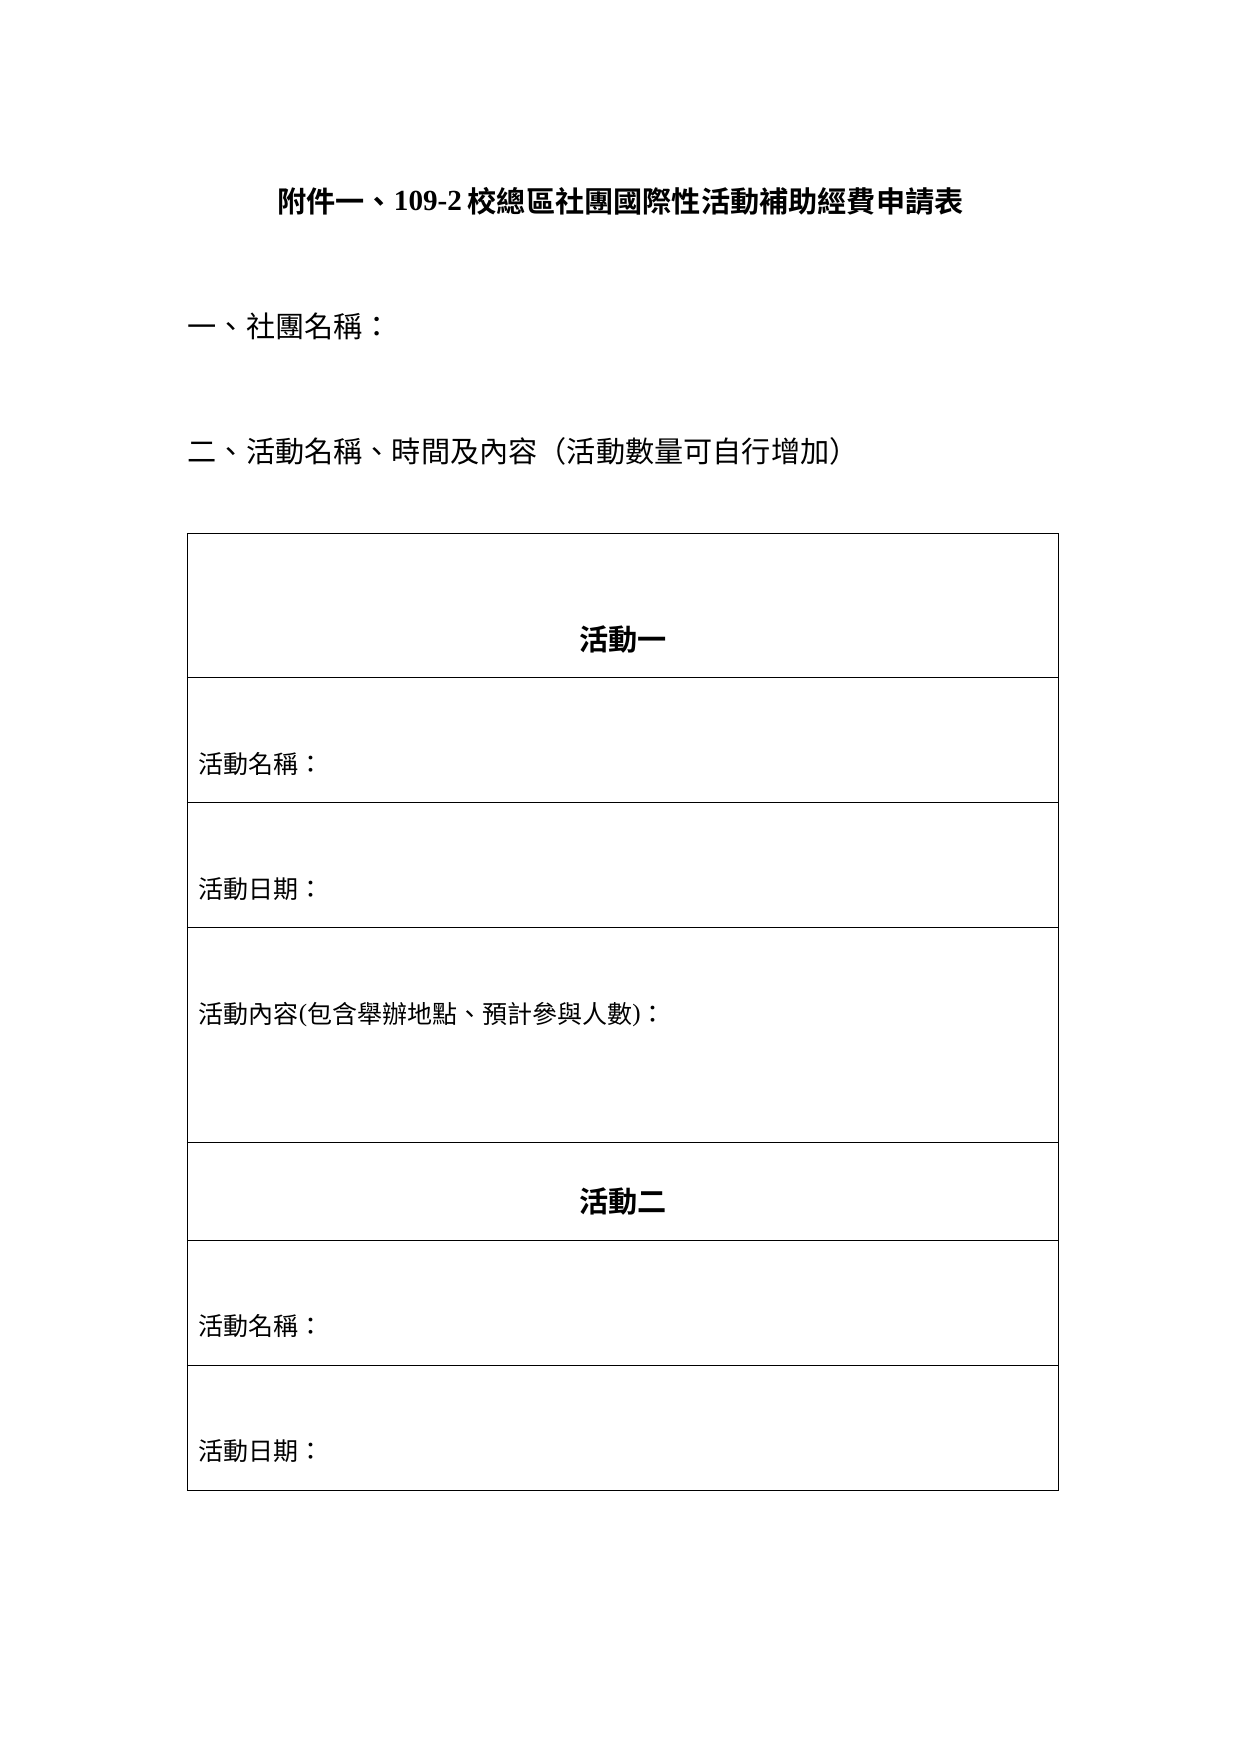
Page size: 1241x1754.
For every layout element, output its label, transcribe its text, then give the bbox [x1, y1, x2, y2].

text 一、社團名稱： [187, 283, 1053, 346]
table_cell 活動日期： [188, 803, 1058, 927]
text 二、活動名稱、時間及內容（活動數量可自行增加） [187, 408, 1053, 471]
table_cell 活動二 [188, 1143, 1058, 1239]
text 附件一、109-2校總區社團國際性活動補助經費申請表 [187, 158, 1053, 221]
table_cell 活動名稱： [188, 678, 1058, 802]
table_cell 活動名稱： [188, 1241, 1058, 1364]
table_cell 活動內容(包含舉辦地點、預計參與人數)： [188, 928, 1058, 1142]
table_header 活動一 [188, 534, 1058, 677]
table_cell 活動日期： [188, 1366, 1058, 1489]
